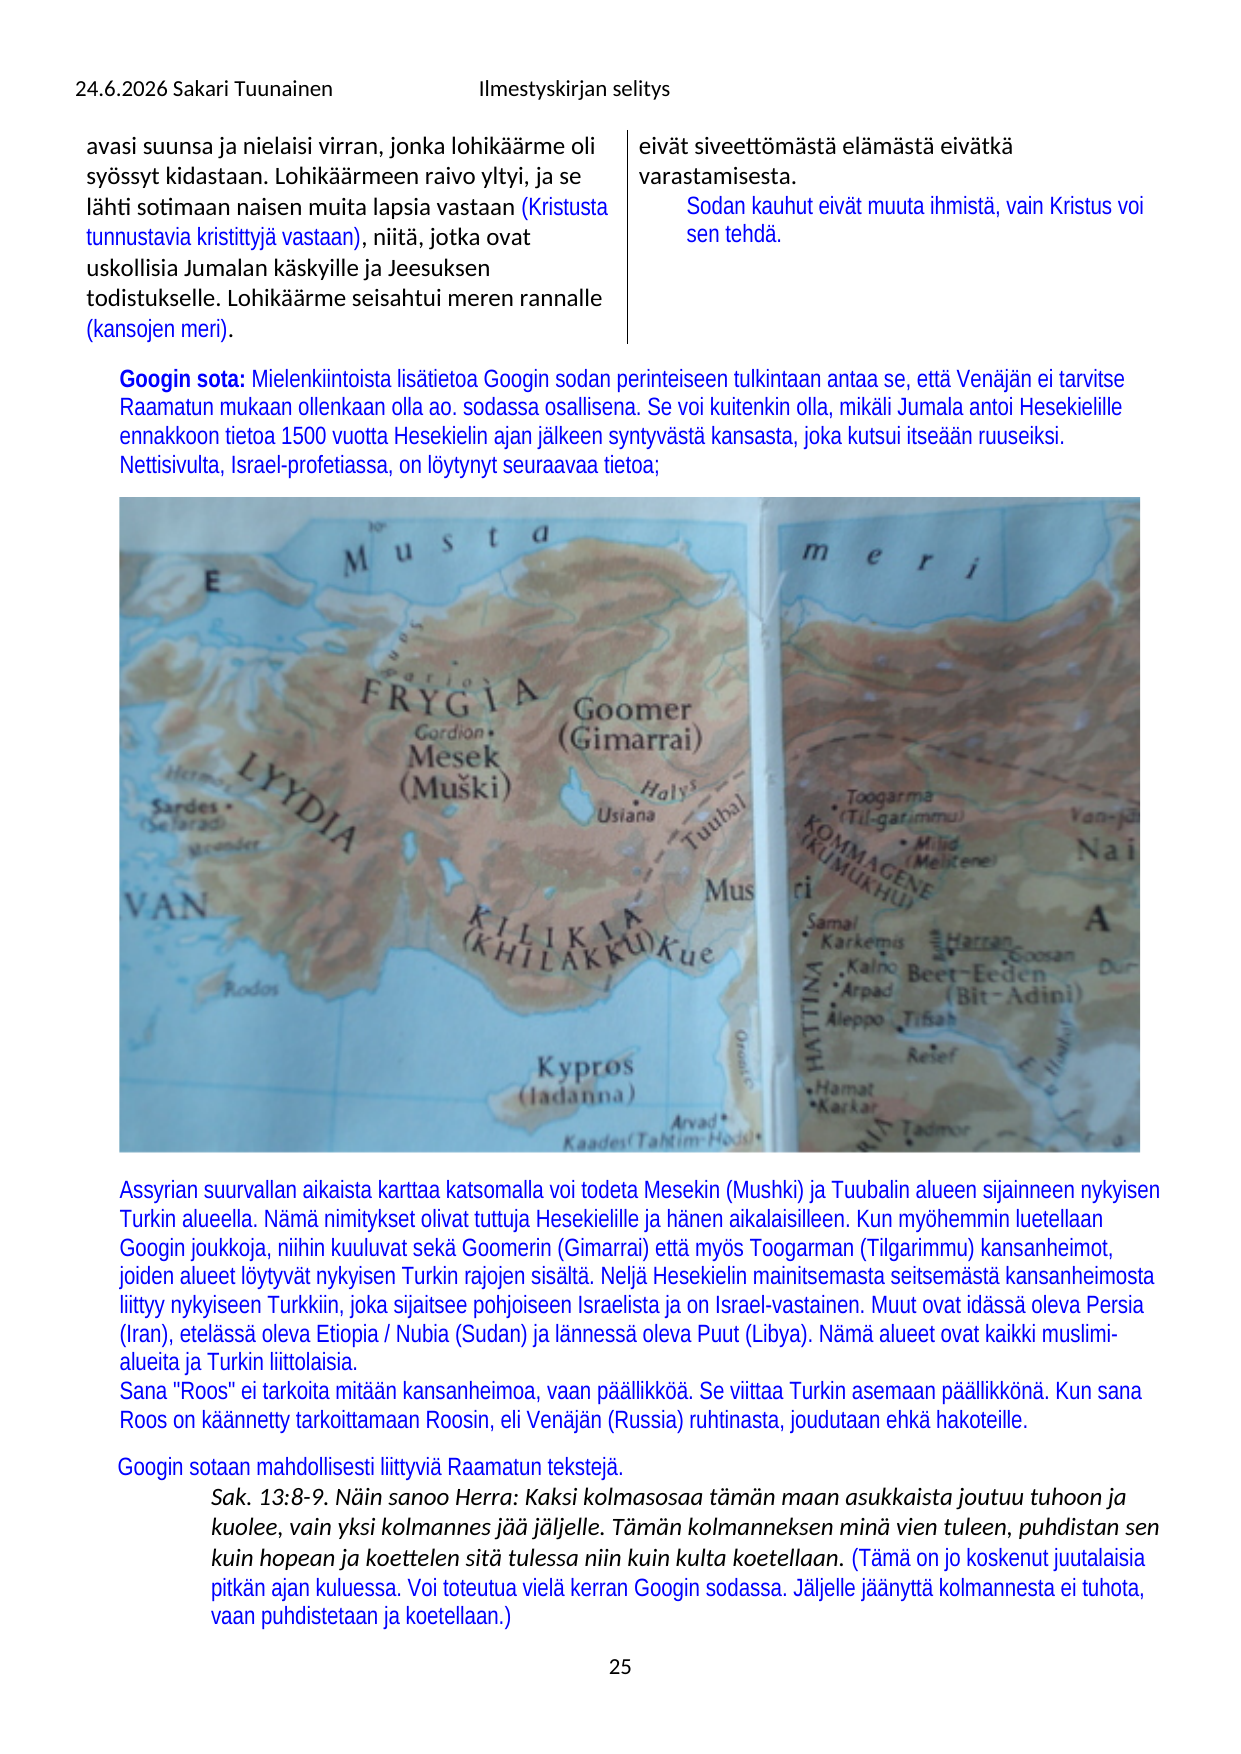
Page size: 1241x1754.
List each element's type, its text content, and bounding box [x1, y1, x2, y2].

text Nettisivulta, Israel-profetiassa, on löytynyt seuraavaa tietoa; [119, 450, 1165, 478]
text Sana "Roos" ei tarkoita mitään kansanheimoa, vaan päällikköä. Se viittaa Turkin asemaan päällikkönä. Kun sana Roos on käännetty tarkoittamaan Roosin, eli Venäjän (Russia) ruhtinasta, joudutaan ehkä hakoteille. [119, 1376, 1165, 1433]
picture [119, 497, 1141, 1157]
text Assyrian suurvallan aikaista karttaa katsomalla voi todeta Mesekin (Mushki) ja Tuubalin alueen sijainneen nykyisen Turkin alueella. Nämä nimitykset olivat tuttuja Hesekielille ja hänen aikalaisilleen. Kun myöhemmin luetellaan Googin joukkoja, niihin kuuluvat sekä Goomerin (Gimarrai) että myös Toogarman (Tilgarimmu) kansanheimot, joiden alueet löytyvät nykyisen Turkin rajojen sisältä. Neljä Hesekielin mainitsemasta seitsemästä kansanheimosta liittyy nykyiseen Turkkiin, joka sijaitsee pohjoiseen Israelista ja on Israel-vastainen. Muut ovat idässä oleva Persia (Iran), etelässä oleva Etiopia / Nubia (Sudan) ja lännessä oleva Puut (Libya). Nämä alueet ovat kaikki muslimi-alueita ja Turkin liittolaisia. [119, 1175, 1165, 1376]
table_header eivät siveettömästä elämästä eivätkä varastamisesta. Sodan kauhut eivät muuta ihmistä, vain Kristus voi sen tehdä. [628, 130, 1180, 343]
text Sak. 13:8-9. Näin sanoo Herra: Kaksi kolmasosaa tämän maan asukkaista joutuu tuhoon ja kuolee, vain yksi kolmannes jää jäljelle. Tämän kolmanneksen minä vien tuleen, puhdistan sen kuin hopean ja koettelen sitä tulessa niin kuin kulta koetellaan. (Tämä on jo koskenut juutalaisia pitkän ajan kuluessa. Voi toteutua vielä kerran Googin sodassa. Jäljelle jäänyttä kolmannesta ei tuhota, vaan puhdistetaan ja koetellaan.) [211, 1481, 1165, 1630]
text Googin sotaan mahdollisesti liittyviä Raamatun tekstejä. [117, 1452, 1165, 1481]
table_header avasi suunsa ja nielaisi virran, jonka lohikäärme oli syössyt kidastaan. Lohikäärmeen raivo yltyi, ja se lähti sotimaan naisen muita lapsia vastaan (Kristusta tunnustavia kristittyjä vastaan), niitä, jotka ovat uskollisia Jumalan käskyille ja Jeesuksen todistukselle. Lohikäärme seisahtui meren rannalle (kansojen meri). [75, 130, 627, 343]
text Googin sota: Mielenkiintoista lisätietoa Googin sodan perinteiseen tulkintaan antaa se, että Venäjän ei tarvitse Raamatun mukaan ollenkaan olla ao. sodassa osallisena. Se voi kuitenkin olla, mikäli Jumala antoi Hesekielille ennakkoon tietoa 1500 vuotta Hesekielin ajan jälkeen syntyvästä kansasta, joka kutsui itseään ruuseiksi. [119, 364, 1165, 450]
